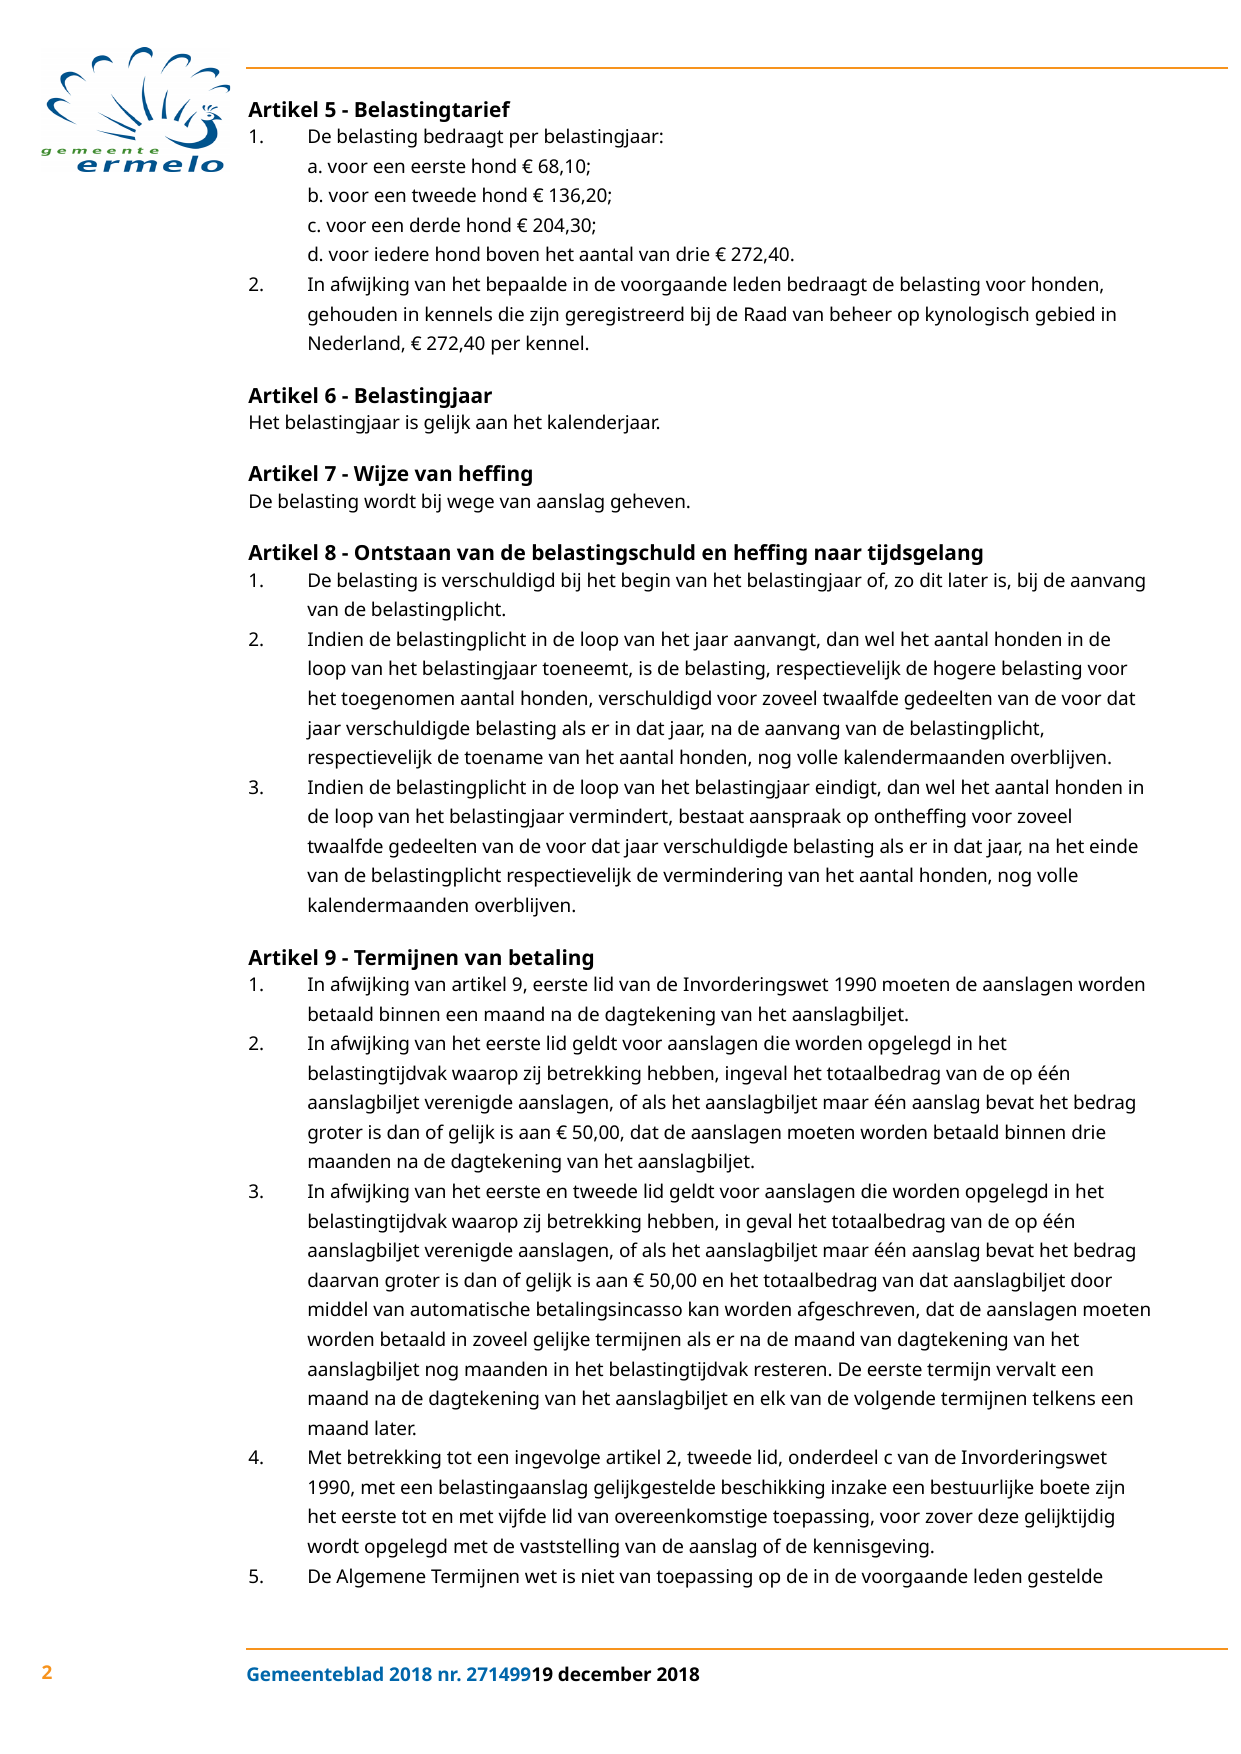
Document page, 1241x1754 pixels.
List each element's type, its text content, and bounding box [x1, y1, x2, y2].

text Het belastingjaar is gelijk aan het kalenderjaar. [248, 409, 1152, 435]
list De Algemene Termijnen wet is niet van toepassing op de in de voorgaande leden gestelde [248, 1563, 1152, 1588]
text Artikel 7 - Wijze van heffing [248, 459, 1152, 488]
text Artikel 5 - Belastingtarief [248, 95, 1152, 123]
list c. voor een derde hond € 204,30; [248, 212, 1152, 238]
list In afwijking van het eerste lid geldt voor aanslagen die worden opgelegd in het belastingtijdvak waarop zij betrekking hebben, ingeval het totaalbedrag van de op één aanslagbiljet verenigde aanslagen, of als het aanslagbiljet maar één aanslag bevat het bedrag groter is dan of gelijk is aan € 50,00, dat de aanslagen moeten worden betaald binnen drie maanden na de dagtekening van het aanslagbiljet. [248, 1030, 1152, 1174]
list In afwijking van artikel 9, eerste lid van de Invorderingswet 1990 moeten de aanslagen worden betaald binnen een maand na de dagtekening van het aanslagbiljet. [248, 971, 1152, 1026]
text De belasting wordt bij wege van aanslag geheven. [248, 488, 1152, 514]
list In afwijking van het eerste en tweede lid geldt voor aanslagen die worden opgelegd in het belastingtijdvak waarop zij betrekking hebben, in geval het totaalbedrag van de op één aanslagbiljet verenigde aanslagen, of als het aanslagbiljet maar één aanslag bevat het bedrag daarvan groter is dan of gelijk is aan € 50,00 en het totaalbedrag van dat aanslagbiljet door middel van automatische betalingsincasso kan worden afgeschreven, dat de aanslagen moeten worden betaald in zoveel gelijke termijnen als er na de maand van dagtekening van het aanslagbiljet nog maanden in het belastingtijdvak resteren. De eerste termijn vervalt een maand na de dagtekening van het aanslagbiljet en elk van de volgende termijnen telkens een maand later. [248, 1178, 1152, 1441]
list a. voor een eerste hond € 68,10; [248, 153, 1152, 178]
text Artikel 8 - Ontstaan van de belastingschuld en heffing naar tijdsgelang [248, 538, 1152, 567]
picture [41, 47, 231, 172]
list De belasting bedraagt per belastingjaar: [248, 123, 1152, 149]
list Met betrekking tot een ingevolge artikel 2, tweede lid, onderdeel c van de Invorderingswet 1990, met een belastingaanslag gelijkgestelde beschikking inzake een bestuurlijke boete zijn het eerste tot en met vijfde lid van overeenkomstige toepassing, voor zover deze gelijktijdig wordt opgelegd met de vaststelling van de aanslag of de kennisgeving. [248, 1444, 1152, 1559]
list b. voor een tweede hond € 136,20; [248, 182, 1152, 208]
list Indien de belastingplicht in de loop van het belastingjaar eindigt, dan wel het aantal honden in de loop van het belastingjaar vermindert, bestaat aanspraak op ontheffing voor zoveel twaalfde gedeelten van de voor dat jaar verschuldigde belasting als er in dat jaar, na het einde van de belastingplicht respectievelijk de vermindering van het aantal honden, nog volle kalendermaanden overblijven. [248, 774, 1152, 918]
text Artikel 9 - Termijnen van betaling [248, 943, 1152, 971]
list De belasting is verschuldigd bij het begin van het belastingjaar of, zo dit later is, bij de aanvang van de belastingplicht. [248, 567, 1152, 622]
list d. voor iedere hond boven het aantal van drie € 272,40. [248, 242, 1152, 267]
text Artikel 6 - Belastingjaar [248, 381, 1152, 409]
list In afwijking van het bepaalde in de voorgaande leden bedraagt de belasting voor honden, gehouden in kennels die zijn geregistreerd bij de Raad van beheer op kynologisch gebied in Nederland, € 272,40 per kennel. [248, 271, 1152, 356]
list Indien de belastingplicht in de loop van het jaar aanvangt, dan wel het aantal honden in de loop van het belastingjaar toeneemt, is de belasting, respectievelijk de hogere belasting voor het toegenomen aantal honden, verschuldigd voor zoveel twaalfde gedeelten van de voor dat jaar verschuldigde belasting als er in dat jaar, na de aanvang van de belastingplicht, respectievelijk de toename van het aantal honden, nog volle kalendermaanden overblijven. [248, 626, 1152, 770]
